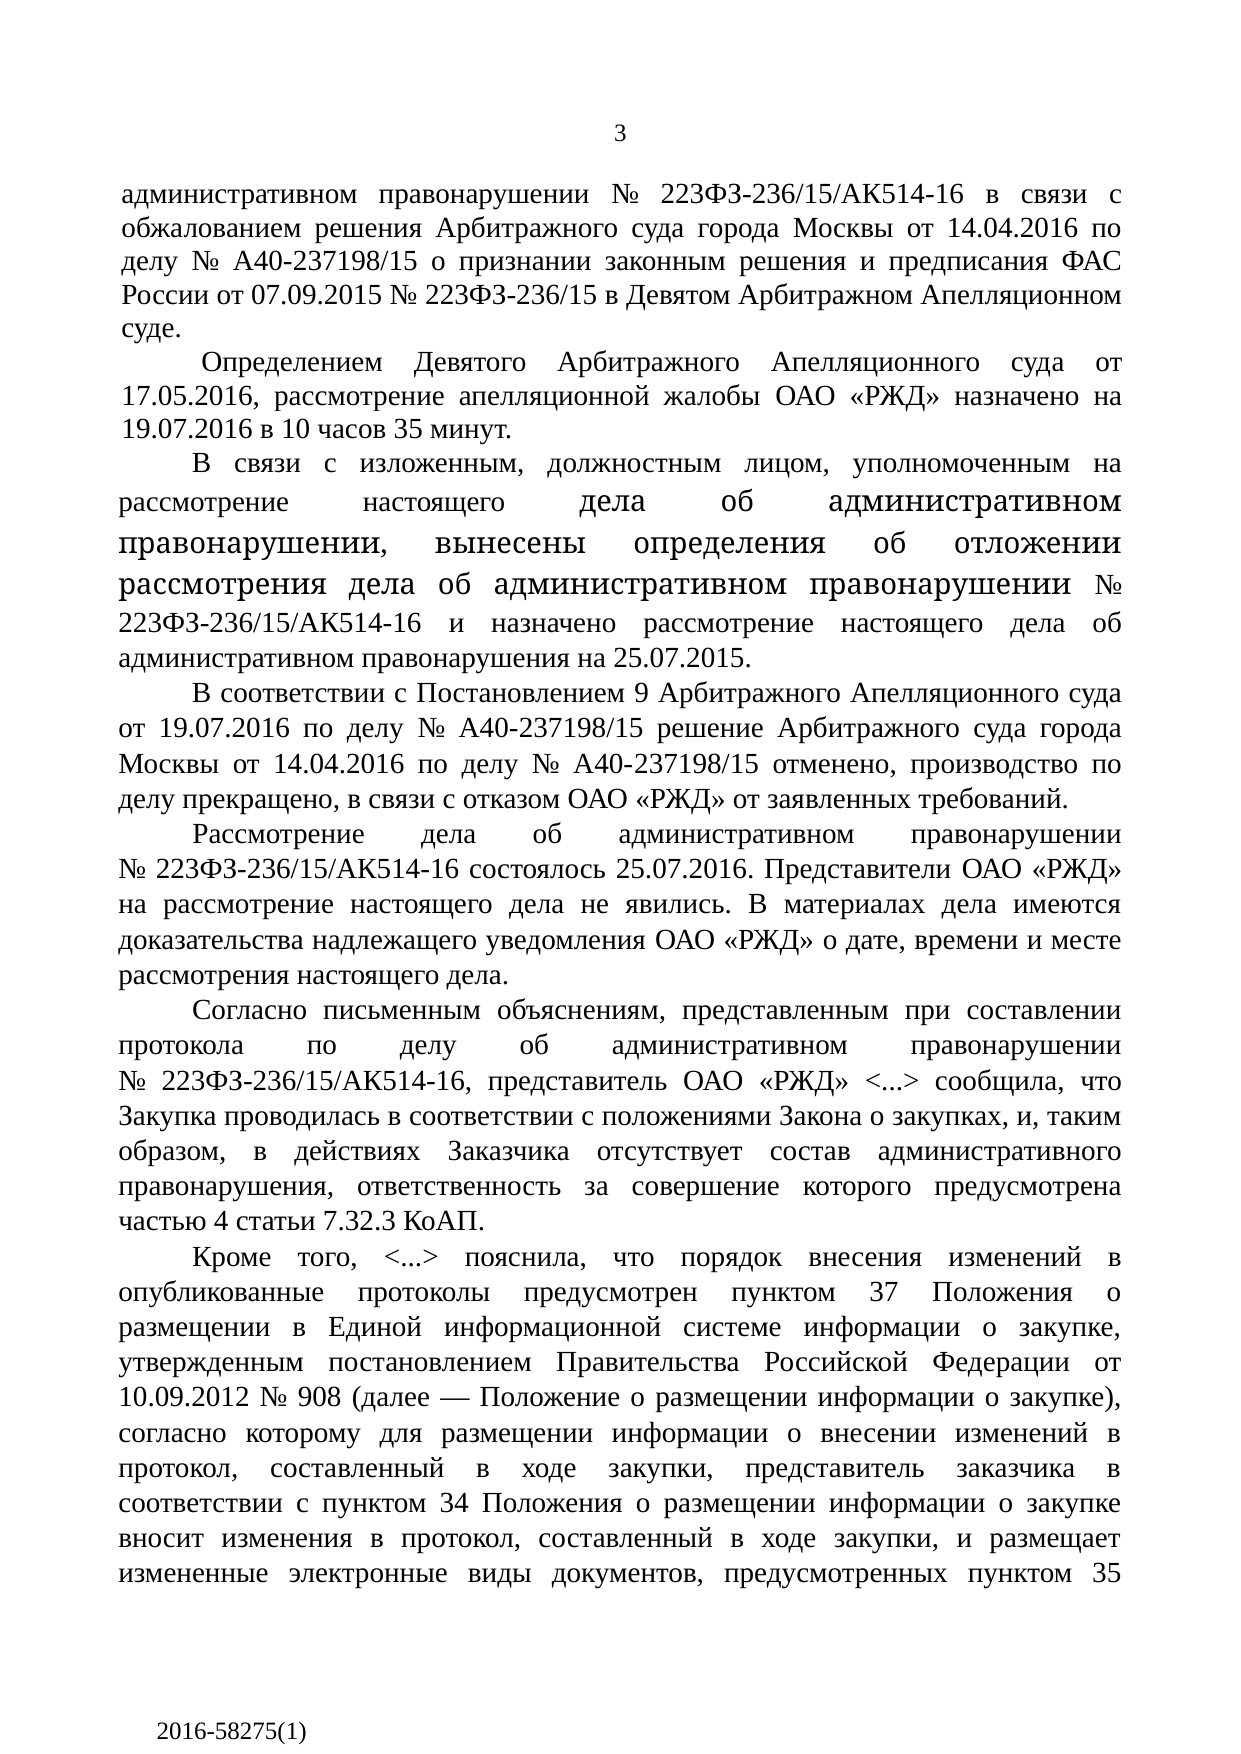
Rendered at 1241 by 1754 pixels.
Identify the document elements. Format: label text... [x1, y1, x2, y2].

text Определением Девятого Арбитражного Апелляционного суда от 17.05.2016, рассмотрение апелляционной жалобы ОАО «РЖД» назначено на 19.07.2016 в 10 часов 35 минут. [121, 344, 1122, 445]
text Кроме того, <...> пояснила, что порядок внесения изменений в опубликованные протоколы предусмотрен пунктом 37 Положения о размещении в Единой информационной системе информации о закупке, утвержденным постановлением Правительства Российской Федерации от 10.09.2012 № 908 (далее — Положение о размещении информации о закупке), согласно которому для размещении информации о внесении изменений в протокол, составленный в ходе закупки, представитель заказчика в соответствии с пунктом 34 Положения о размещении информации о закупке вносит изменения в протокол, составленный в ходе закупки, и размещает измененные электронные виды документов, предусмотренных пунктом 35 [118, 1239, 1122, 1589]
text В соответствии с Постановлением 9 Арбитражного Апелляционного суда от 19.07.2016 по делу № А40-237198/15 решение Арбитражного суда города Москвы от 14.04.2016 по делу № А40-237198/15 отменено, производство по делу прекращено, в связи с отказом ОАО «РЖД» от заявленных требований. [118, 675, 1122, 814]
text В связи с изложенным, должностным лицом, уполномоченным на рассмотрение настоящего дела об административном правонарушении, вынесены определения об отложении рассмотрения дела об административном правонарушении № 223ФЗ-236/15/АК514-16 и назначено рассмотрение настоящего дела об административном правонарушения на 25.07.2015. [118, 445, 1122, 674]
text Рассмотрение дела об административном правонарушении № 223ФЗ-236/15/АК514-16 состоялось 25.07.2016. Представители ОАО «РЖД» на рассмотрение настоящего дела не явились. В материалах дела имеются доказательства надлежащего уведомления ОАО «РЖД» о дате, времени и месте рассмотрения настоящего дела. [118, 816, 1122, 991]
text Согласно письменным объяснениям, представленным при составлении протокола по делу об административном правонарушении № 223ФЗ-236/15/АК514-16, представитель ОАО «РЖД» <...> сообщила, что Закупка проводилась в соответствии с положениями Закона о закупках, и, таким образом, в действиях Заказчика отсутствует состав административного правонарушения, ответственность за совершение которого предусмотрена частью 4 статьи 7.32.3 КоАП. [118, 992, 1122, 1237]
text административном правонарушении № 223ФЗ-236/15/АК514-16 в связи с обжалованием решения Арбитражного суда города Москвы от 14.04.2016 по делу № А40-237198/15 о признании законным решения и предписания ФАС России от 07.09.2015 № 223ФЗ-236/15 в Девятом Арбитражном Апелляционном суде. [121, 176, 1122, 344]
